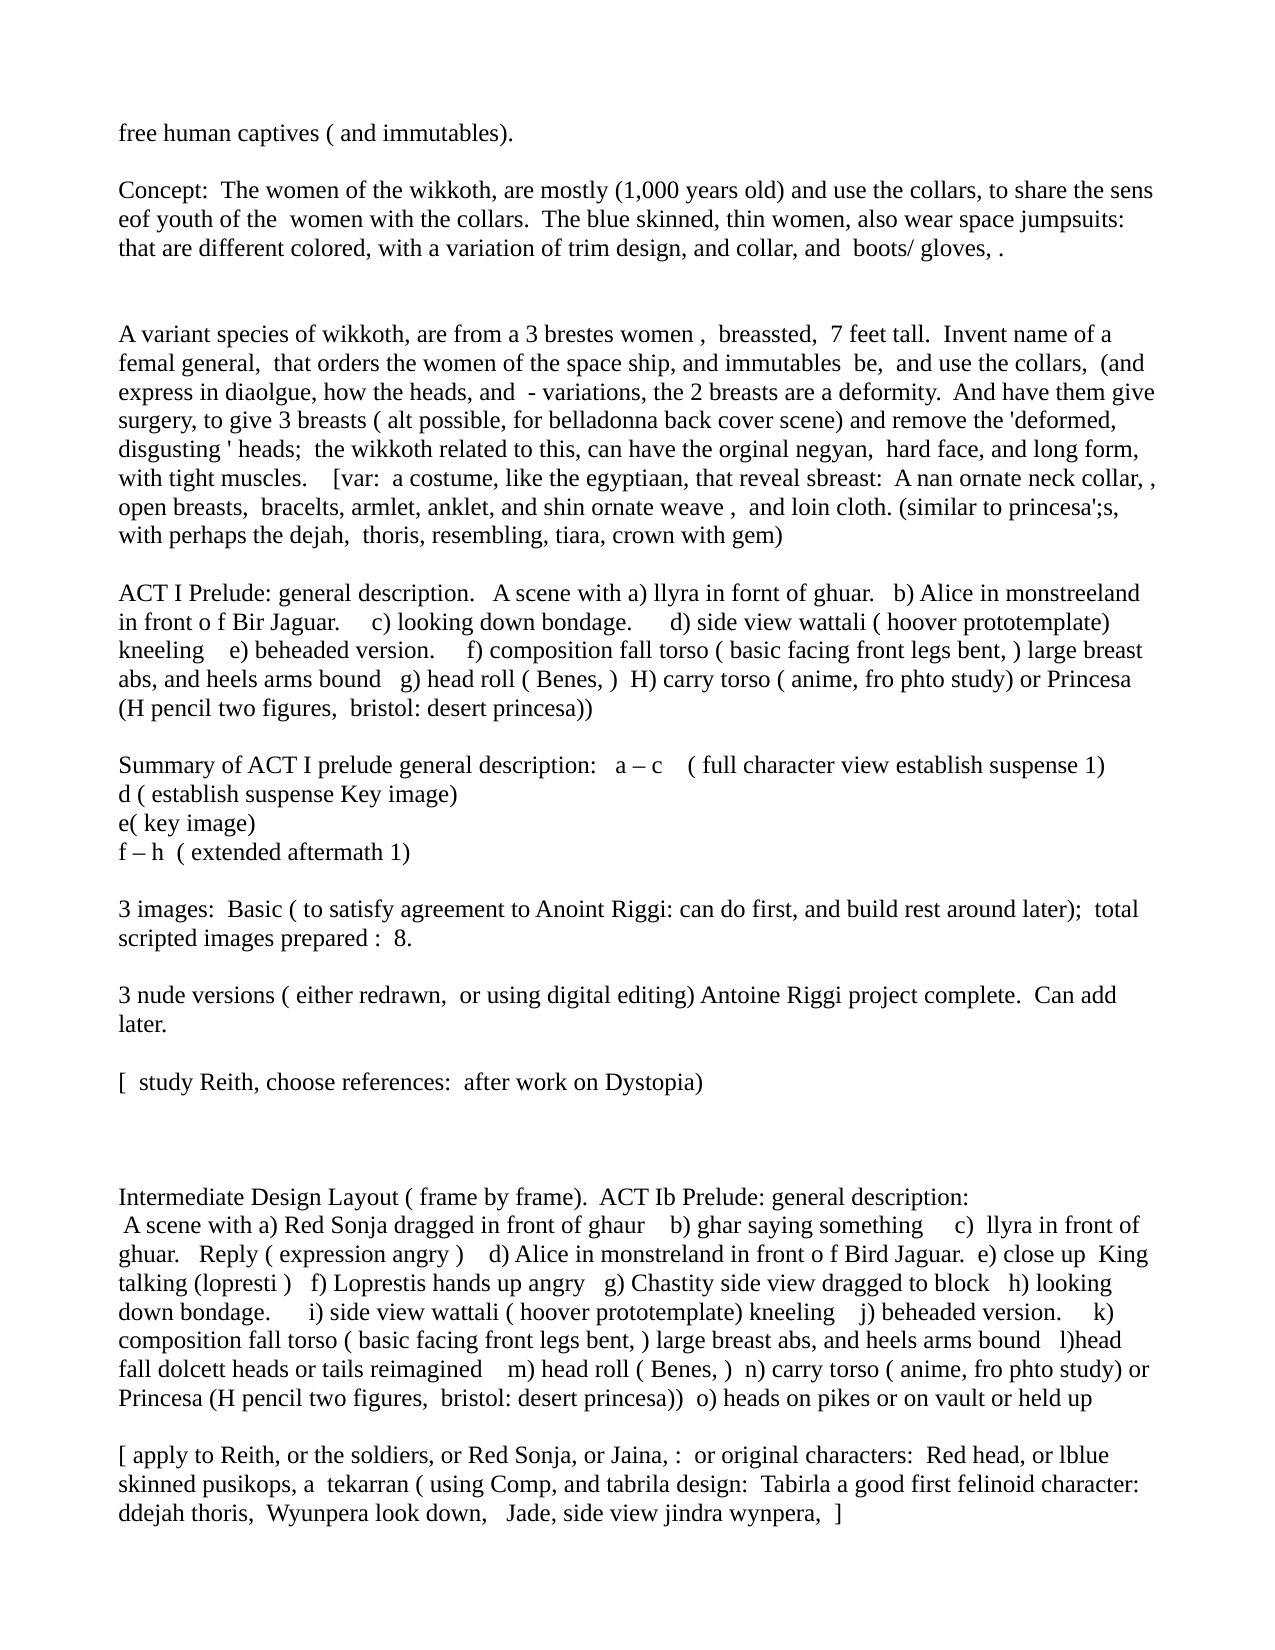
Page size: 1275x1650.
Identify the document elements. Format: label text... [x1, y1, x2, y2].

text A scene with a) Red Sonja dragged in front of ghaur b) ghar saying something c) llyra in front of ghuar. Reply ( expression angry ) d) Alice in monstreland in front o f Bird Jaguar. e) close up King talking (lopresti ) f) Loprestis hands up angry g) Chastity side view dragged to block h) looking down bondage. i) side view wattali ( hoover prototemplate) kneeling j) beheaded version. k) composition fall torso ( basic facing front legs bent, ) large breast abs, and heels arms bound l)head fall dolcett heads or tails reimagined m) head roll ( Benes, ) n) carry torso ( anime, fro phto study) or Princesa (H pencil two figures, bristol: desert princesa)) o) heads on pikes or on vault or held up [118, 1211, 1157, 1412]
text A variant species of wikkoth, are from a 3 brestes women , breassted, 7 feet tall. Invent name of a femal general, that orders the women of the space ship, and immutables be, and use the collars, (and express in diaolgue, how the heads, and - variations, the 2 breasts are a deformity. And have them give surgery, to give 3 breasts ( alt possible, for belladonna back cover scene) and remove the 'deformed, disgusting ' heads; the wikkoth related to this, can have the orginal negyan, hard face, and long form, with tight muscles. [var: a costume, like the egyptiaan, that reveal sbreast: A nan ornate neck collar, , open breasts, bracelts, armlet, anklet, and shin ornate weave , and loin cloth. (similar to princesa';s, with perhaps the dejah, thoris, resembling, tiara, crown with gem) [118, 319, 1157, 549]
text free human captives ( and immutables). [118, 118, 1157, 147]
text [ apply to Reith, or the soldiers, or Red Sonja, or Jaina, : or original characters: Red head, or lblue skinned pusikops, a tekarran ( using Comp, and tabrila design: Tabirla a good first felinoid character: ddejah thoris, Wyunpera look down, Jade, side view jindra wynpera, ] [118, 1441, 1157, 1527]
text Intermediate Design Layout ( frame by frame). ACT Ib Prelude: general description: [118, 1182, 1157, 1211]
text ACT I Prelude: general description. A scene with a) llyra in fornt of ghuar. b) Alice in monstreeland in front o f Bir Jaguar. c) looking down bondage. d) side view wattali ( hoover prototemplate) kneeling e) beheaded version. f) composition fall torso ( basic facing front legs bent, ) large breast abs, and heels arms bound g) head roll ( Benes, ) H) carry torso ( anime, fro phto study) or Princesa (H pencil two figures, bristol: desert princesa)) [118, 578, 1157, 722]
text d ( establish suspense Key image) [118, 779, 1157, 808]
text 3 nude versions ( either redrawn, or using digital editing) Antoine Riggi project complete. Can add later. [118, 981, 1157, 1038]
text Summary of ACT I prelude general description: a – c ( full character view establish suspense 1) [118, 751, 1157, 779]
text e( key image) [118, 808, 1157, 837]
text f – h ( extended aftermath 1) [118, 837, 1157, 866]
text Concept: The women of the wikkoth, are mostly (1,000 years old) and use the collars, to share the sens eof youth of the women with the collars. The blue skinned, thin women, also wear space jumpsuits: that are different colored, with a variation of trim design, and collar, and boots/ gloves, . [118, 176, 1157, 262]
text [ study Reith, choose references: after work on Dystopia) [118, 1067, 1157, 1096]
text 3 images: Basic ( to satisfy agreement to Anoint Riggi: can do first, and build rest around later); total scripted images prepared : 8. [118, 894, 1157, 952]
